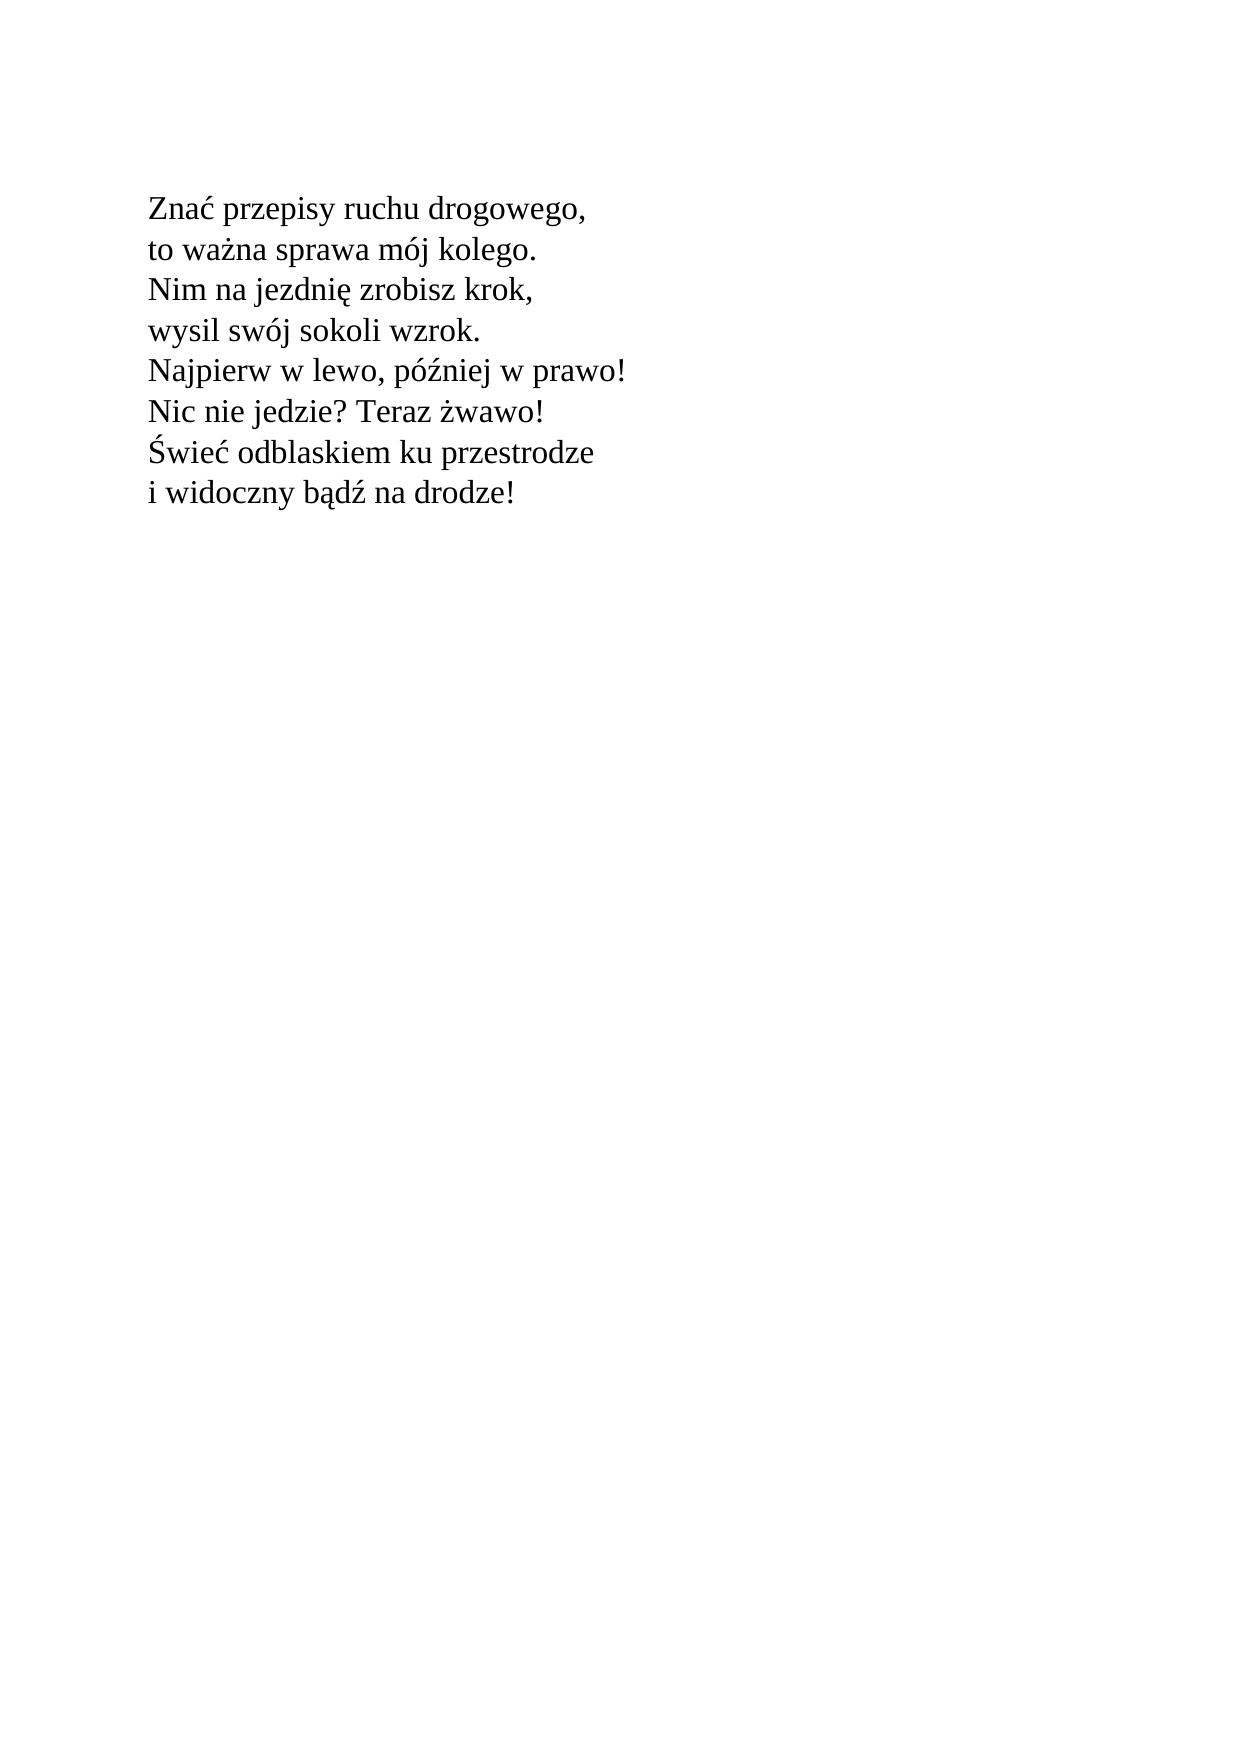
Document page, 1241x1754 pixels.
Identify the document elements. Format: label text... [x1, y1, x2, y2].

text wysil swój sokoli wzrok. [148, 310, 1093, 348]
text Nic nie jedzie? Teraz żwawo! [148, 391, 1093, 430]
text Nim na jezdnię zrobisz krok, [148, 269, 1093, 308]
text Najpierw w lewo, później w prawo! [148, 351, 1093, 389]
text i widoczny bądź na drodze! [148, 473, 1093, 511]
text Znać przepisy ruchu drogowego, [148, 188, 1093, 227]
text Świeć odblaskiem ku przestrodze [148, 432, 1093, 470]
text to ważna sprawa mój kolego. [148, 229, 1093, 267]
